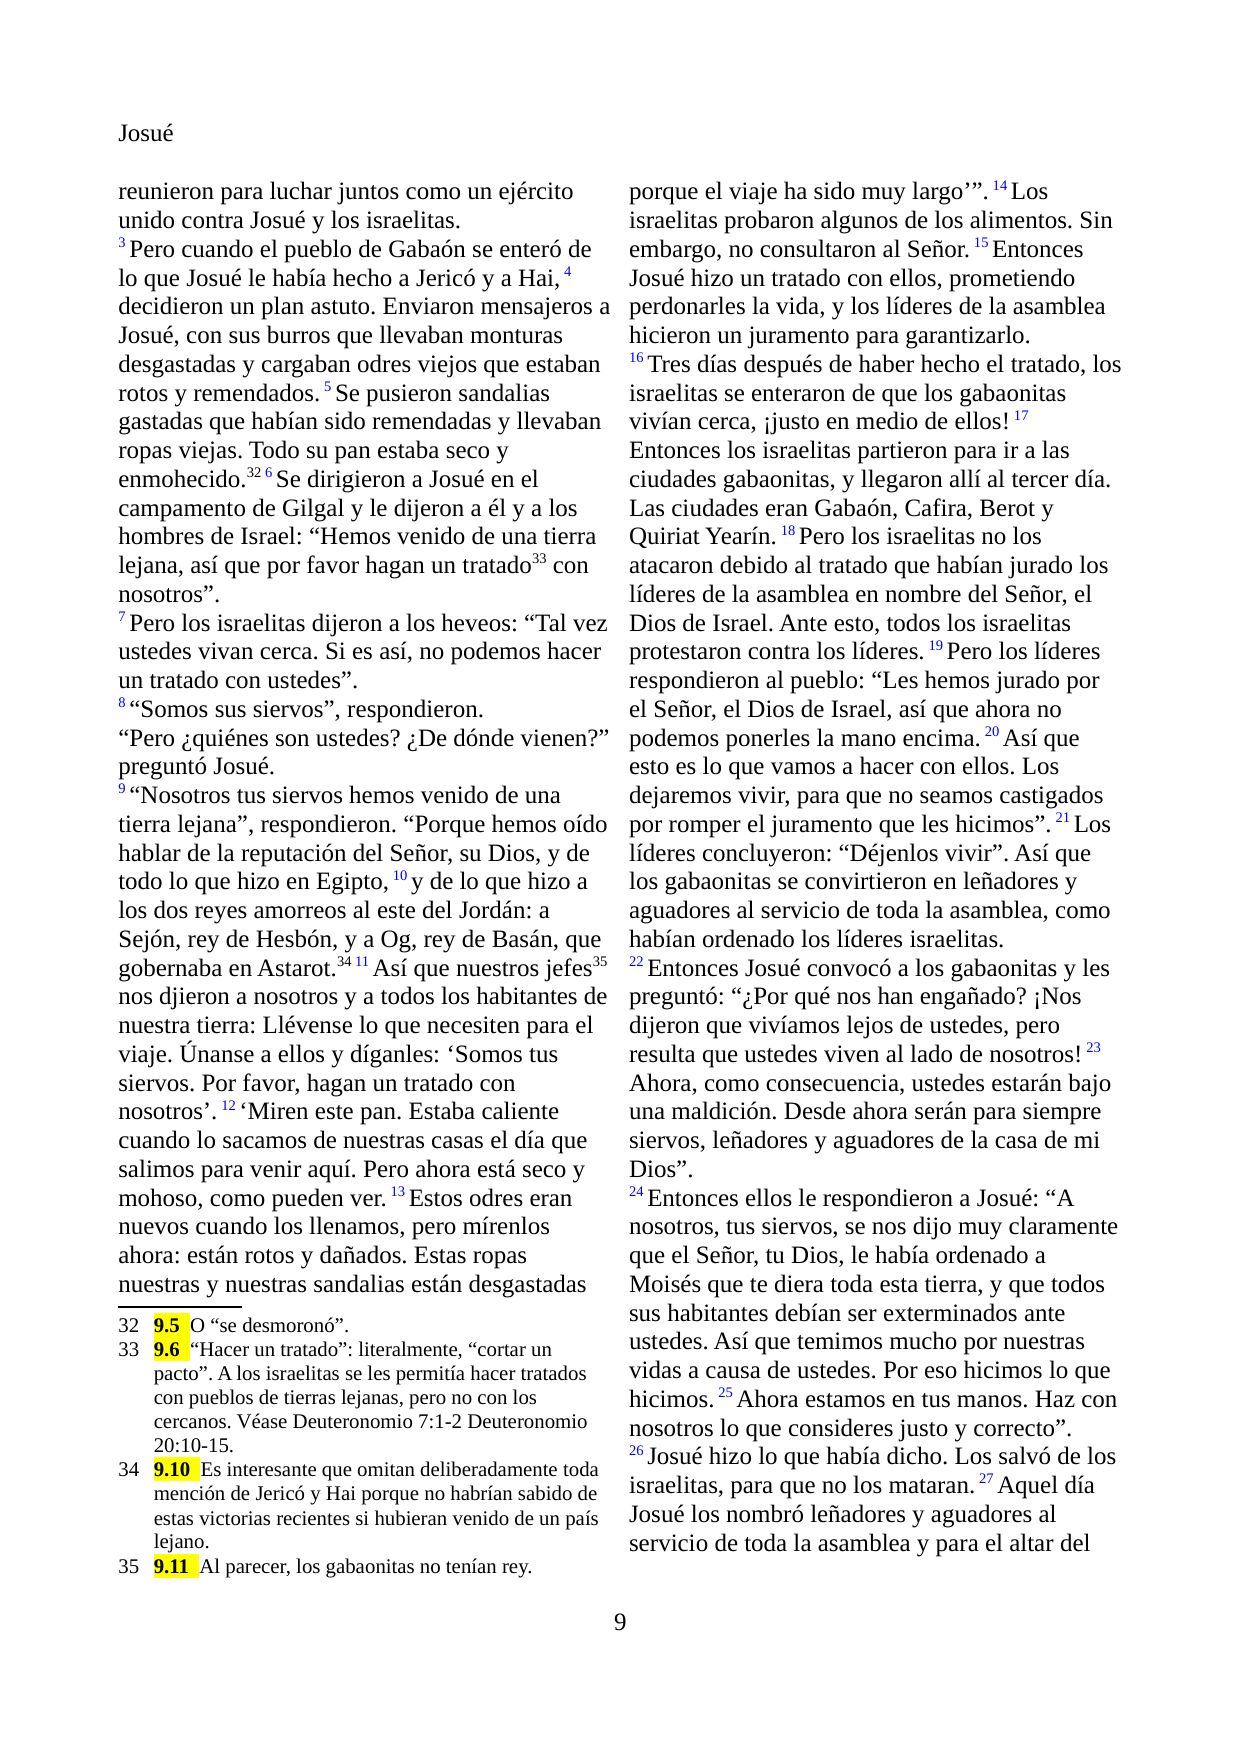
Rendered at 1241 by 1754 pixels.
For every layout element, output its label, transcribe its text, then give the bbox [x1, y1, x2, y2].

text 3 Pero cuando el pueblo de Gabaón se enteró de lo que Josué le había hecho a Jericó y a Hai, 4 decidieron un plan astuto. Enviaron mensajeros a Josué, con sus burros que llevaban monturas desgastadas y cargaban odres viejos que estaban rotos y remendados. 5 Se pusieron sandalias gastadas que habían sido remendadas y llevaban ropas viejas. Todo su pan estaba seco y enmohecido. 6 Se dirigieron a Josué en el campamento de Gilgal y le dijeron a él y a los hombres de Israel: “Hemos venido de una tierra lejana, así que por favor hagan un tratado con nosotros”. [118, 234, 611, 608]
text reunieron para luchar juntos como un ejército unido contra Josué y los israelitas. [118, 176, 611, 234]
text 7 Pero los israelitas dijeron a los heveos: “Tal vez ustedes vivan cerca. Si es así, no podemos hacer un tratado con ustedes”. [118, 608, 611, 694]
text 9.6 “Hacer un tratado”: literalmente, “cortar un pacto”. A los israelitas se les permitía hacer tratados con pueblos de tierras lejanas, pero no con los cercanos. Véase Deuteronomio 7:1-2 Deuteronomio 20:10-15. [118, 1337, 611, 1457]
text 16 Tres días después de haber hecho el tratado, los israelitas se enteraron de que los gabaonitas vivían cerca, ¡justo en medio de ellos! 17 Entonces los israelitas partieron para ir a las ciudades gabaonitas, y llegaron allí al tercer día. Las ciudades eran Gabaón, Cafira, Berot y Quiriat Yearín. 18 Pero los israelitas no los atacaron debido al tratado que habían jurado los líderes de la asamblea en nombre del Señor, el Dios de Israel. Ante esto, todos los israelitas protestaron contra los líderes. 19 Pero los líderes respondieron al pueblo: “Les hemos jurado por el Señor, el Dios de Israel, así que ahora no podemos ponerles la mano encima. 20 Así que esto es lo que vamos a hacer con ellos. Los dejaremos vivir, para que no seamos castigados por romper el juramento que les hicimos”. 21 Los líderes concluyeron: “Déjenlos vivir”. Así que los gabaonitas se convirtieron en leñadores y aguadores al servicio de toda la asamblea, como habían ordenado los líderes israelitas. [629, 349, 1122, 953]
text 9 “Nosotros tus siervos hemos venido de una tierra lejana”, respondieron. “Porque hemos oído hablar de la reputación del Señor, su Dios, y de todo lo que hizo en Egipto, 10 y de lo que hizo a los dos reyes amorreos al este del Jordán: a Sejón, rey de Hesbón, y a Og, rey de Basán, que gobernaba en Astarot. 11 Así que nuestros jefes nos djieron a nosotros y a todos los habitantes de nuestra tierra: Llévense lo que necesiten para el viaje. Únanse a ellos y díganles: ‘Somos tus siervos. Por favor, hagan un tratado con nosotros’. 12 ‘Miren este pan. Estaba caliente cuando lo sacamos de nuestras casas el día que salimos para venir aquí. Pero ahora está seco y mohoso, como pueden ver. 13 Estos odres eran nuevos cuando los llenamos, pero mírenlos ahora: están rotos y dañados. Estas ropas nuestras y nuestras sandalias están desgastadas [118, 780, 611, 1298]
text 9.11 Al parecer, los gabaonitas no tenían rey. [118, 1553, 611, 1578]
text 26 Josué hizo lo que había dicho. Los salvó de los israelitas, para que no los mataran. 27 Aquel día Josué los nombró leñadores y aguadores al servicio de toda la asamblea y para el altar del [629, 1441, 1122, 1556]
text 9.10 Es interesante que omitan deliberadamente toda mención de Jericó y Hai porque no habrían sabido de estas victorias recientes si hubieran venido de un país lejano. [118, 1457, 611, 1553]
text 8 “Somos sus siervos”, respondieron. [118, 694, 611, 723]
text 22 Entonces Josué convocó a los gabaonitas y les preguntó: “¿Por qué nos han engañado? ¡Nos dijeron que vivíamos lejos de ustedes, pero resulta que ustedes viven al lado de nosotros! 23 Ahora, como consecuencia, ustedes estarán bajo una maldición. Desde ahora serán para siempre siervos, leñadores y aguadores de la casa de mi Dios”. [629, 953, 1122, 1183]
text porque el viaje ha sido muy largo’”. 14 Los israelitas probaron algunos de los alimentos. Sin embargo, no consultaron al Señor. 15 Entonces Josué hizo un tratado con ellos, prometiendo perdonarles la vida, y los líderes de la asamblea hicieron un juramento para garantizarlo. [629, 176, 1122, 349]
text 9.5 O “se desmoronó”. [118, 1313, 154, 1337]
text 9.5 O “se desmoronó”. [190, 1313, 611, 1337]
text 24 Entonces ellos le respondieron a Josué: “A nosotros, tus siervos, se nos dijo muy claramente que el Señor, tu Dios, le había ordenado a Moisés que te diera toda esta tierra, y que todos sus habitantes debían ser exterminados ante ustedes. Así que temimos mucho por nuestras vidas a causa de ustedes. Por eso hicimos lo que hicimos. 25 Ahora estamos en tus manos. Haz con nosotros lo que consideres justo y correcto”. [629, 1183, 1122, 1441]
text “Pero ¿quiénes son ustedes? ¿De dónde vienen?” preguntó Josué. [118, 723, 611, 780]
